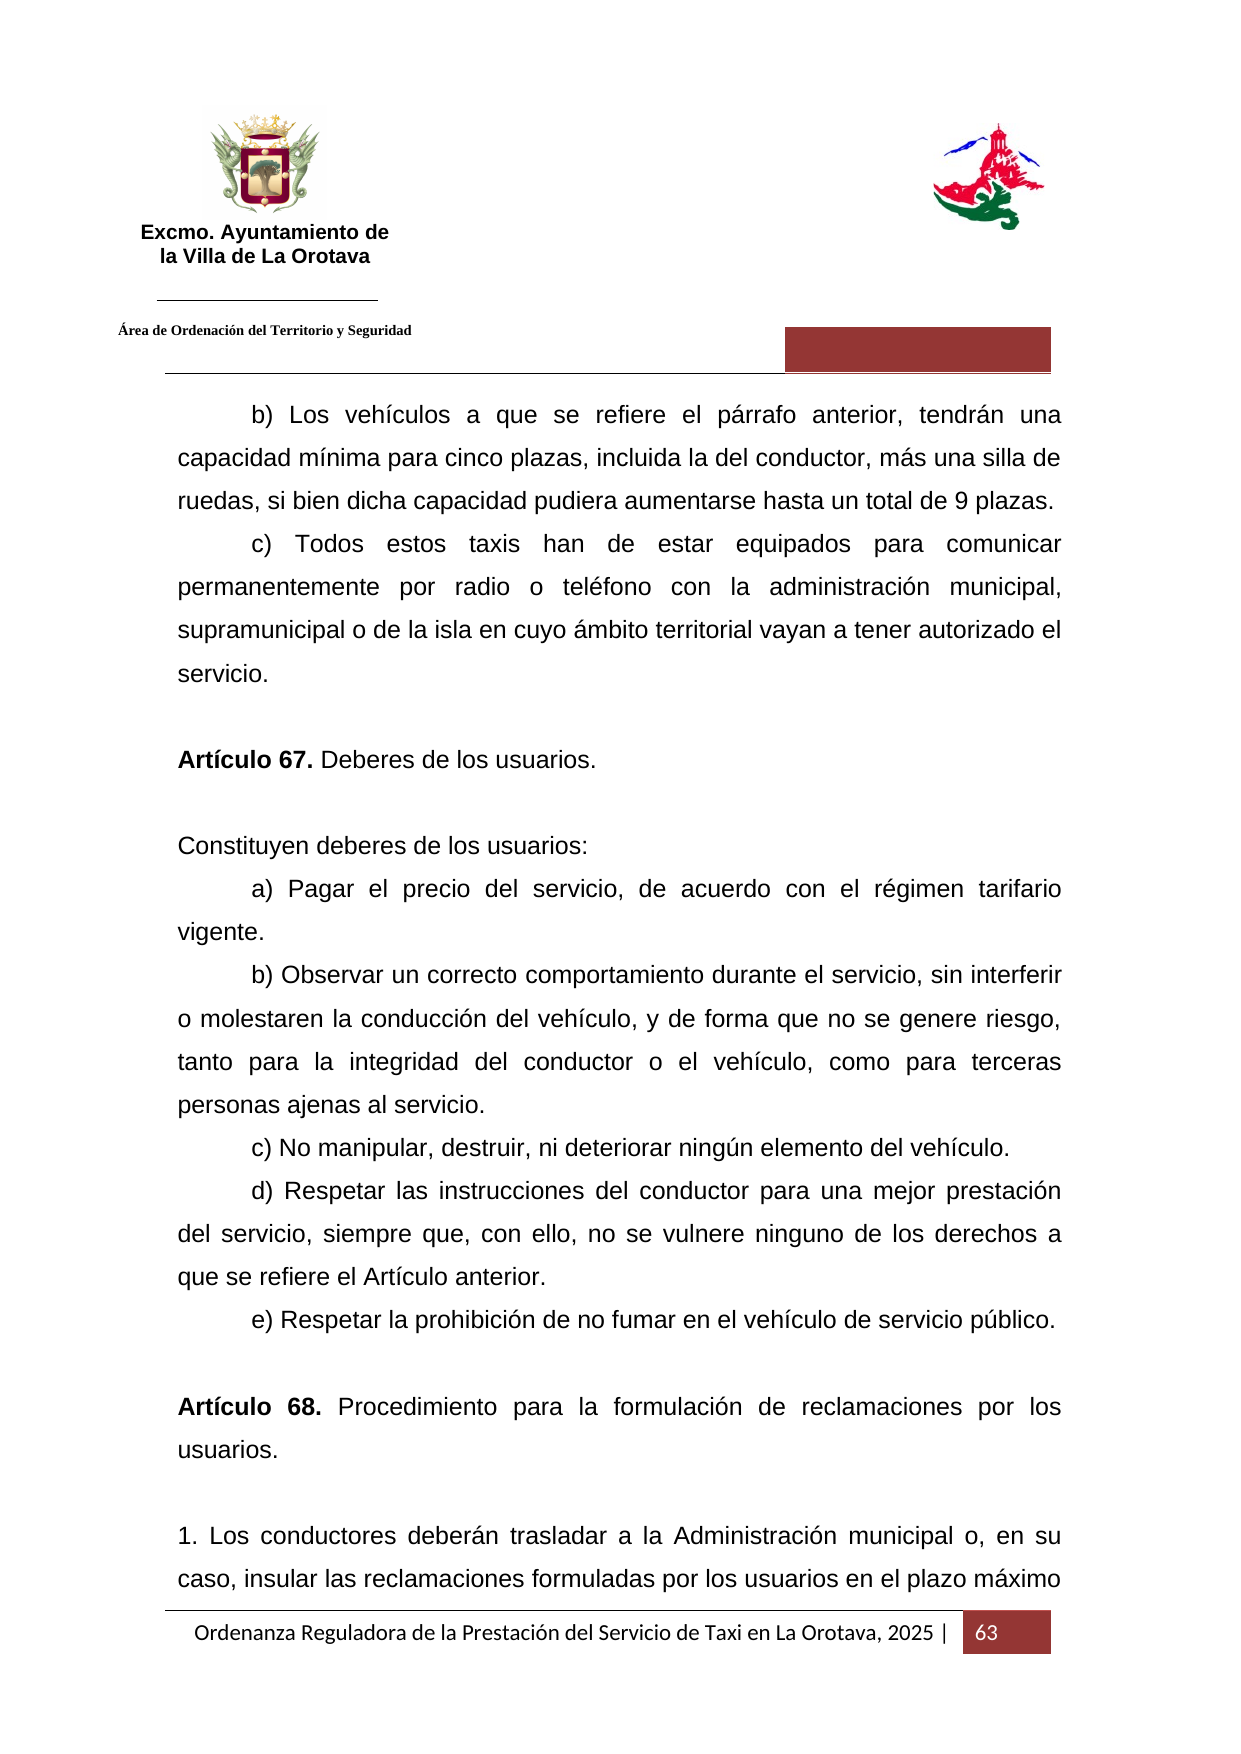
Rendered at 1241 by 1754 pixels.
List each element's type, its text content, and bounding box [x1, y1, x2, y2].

text 1. Los conductores deberán trasladar a la Administración municipal o, en su caso, insular las reclamaciones formuladas por los usuarios en el plazo máximo [177, 1521, 1063, 1593]
text b) Observar un correcto comportamiento durante el servicio, sin interferir o molestaren la conducción del vehículo, y de forma que no se genere riesgo, tanto para la integridad del conductor o el vehículo, como para terceras personas ajenas al servicio. [177, 960, 1063, 1118]
text Artículo 67. Deberes de los usuarios. [177, 745, 1063, 773]
text Artículo 68. Procedimiento para la formulación de reclamaciones por los usuarios. [177, 1392, 1063, 1463]
text b) Los vehículos a que se refiere el párrafo anterior, tendrán una capacidad mínima para cinco plazas, incluida la del conductor, más una silla de ruedas, si bien dicha capacidad pudiera aumentarse hasta un total de 9 plazas. [177, 400, 1063, 515]
text e) Respetar la prohibición de no fumar en el vehículo de servicio público. [177, 1305, 1063, 1334]
text c) No manipular, destruir, ni deteriorar ningún elemento del vehículo. [177, 1133, 1063, 1162]
text c) Todos estos taxis han de estar equipados para comunicar permanentemente por radio o teléfono con la administración municipal, supramunicipal o de la isla en cuyo ámbito territorial vayan a tener autorizado el servicio. [177, 529, 1063, 687]
picture [202, 105, 328, 220]
text a) Pagar el precio del servicio, de acuerdo con el régimen tarifario vigente. [177, 874, 1063, 946]
text d) Respetar las instrucciones del conductor para una mejor prestación del servicio, siempre que, con ello, no se vulnere ninguno de los derechos a que se refiere el Artículo anterior. [177, 1176, 1063, 1291]
text Constituyen deberes de los usuarios: [177, 831, 1063, 860]
